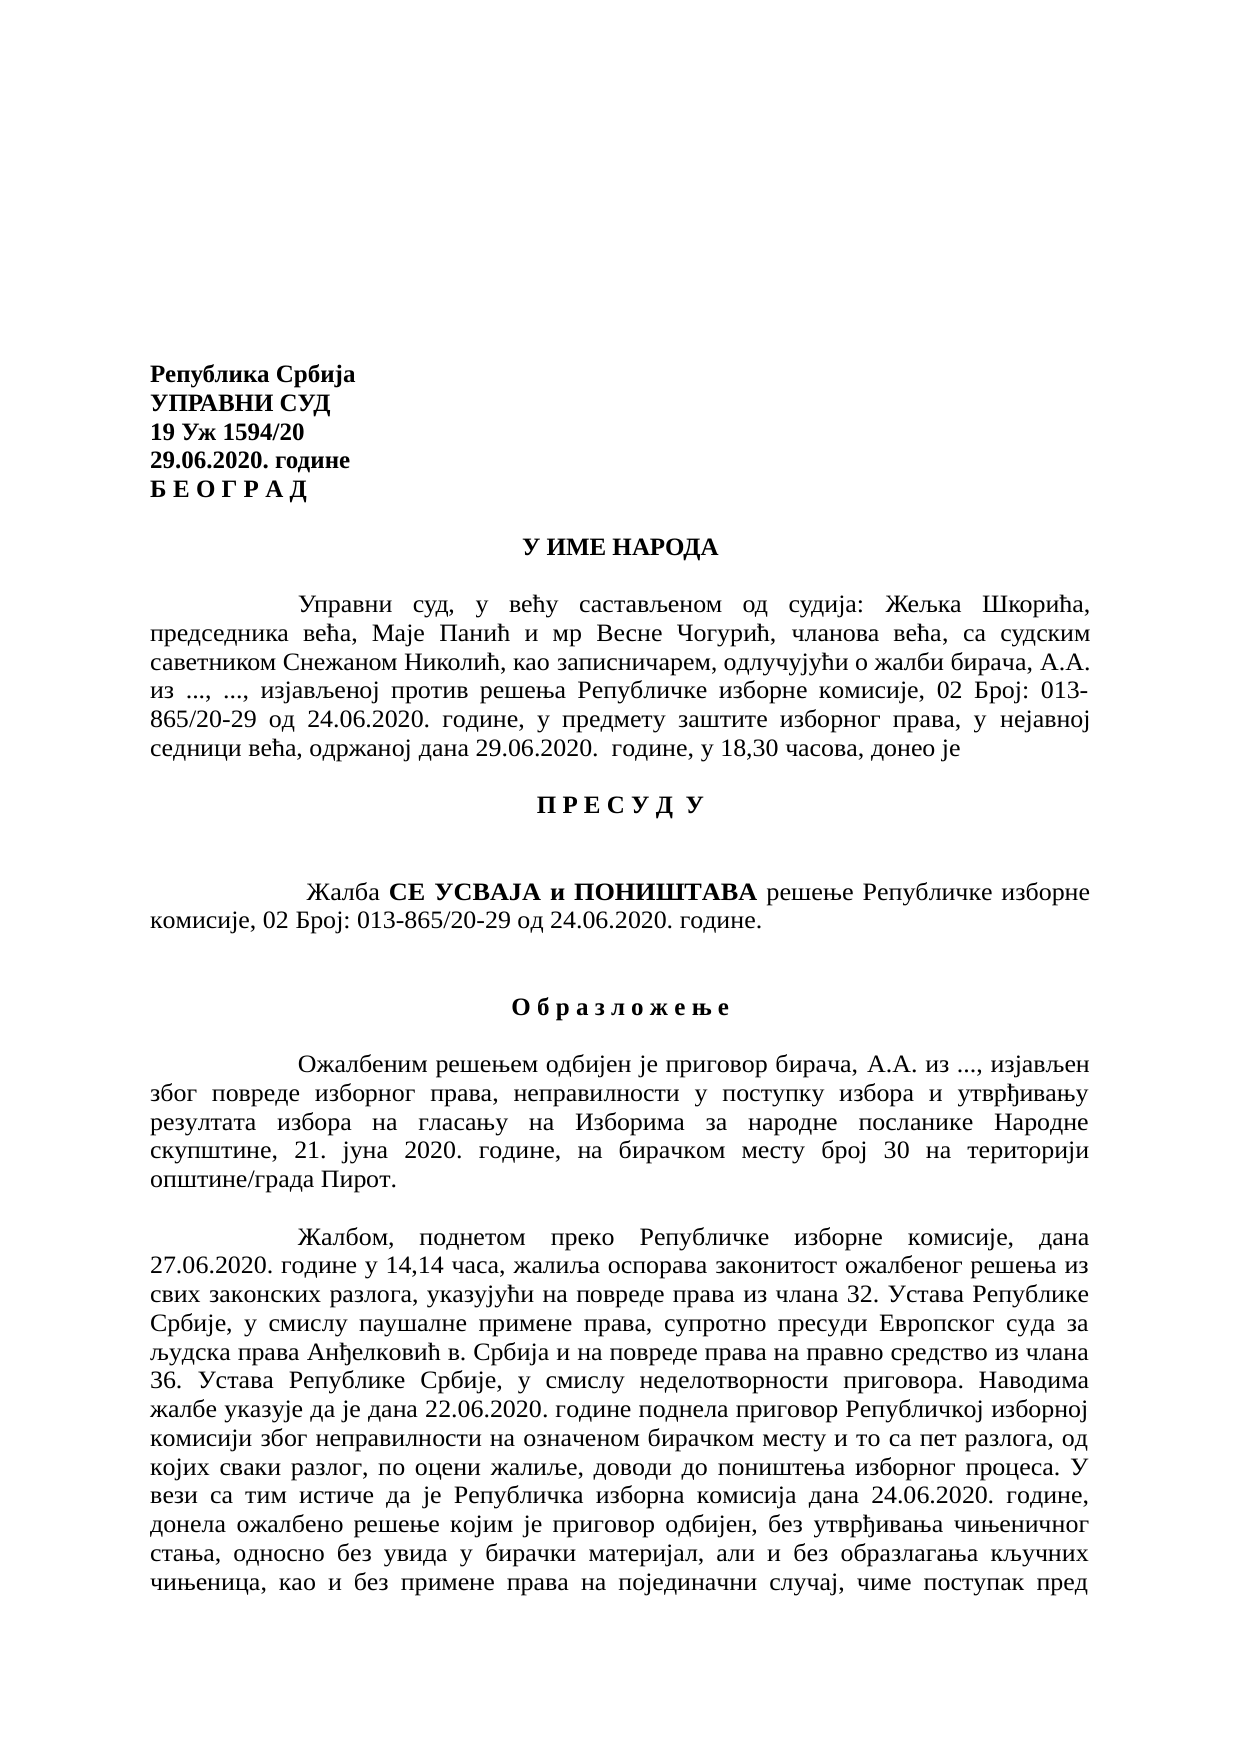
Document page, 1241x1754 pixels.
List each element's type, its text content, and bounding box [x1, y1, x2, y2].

text Б Е О Г Р А Д [150, 474, 1090, 503]
text Управни суд, у већу састављеном од судија: Жељка Шкорића, председника већа, Маје Панић и мр Весне Чогурић, чланова већа, са судским саветником Снежаном Николић, као записничарем, одлучујући о жалби бирача, А.А. из ..., ..., изјављеној против решења Републичке изборне комисије, 02 Број: 013-865/20-29 од 24.06.2020. године, у предмету заштите изборног права, у нејавној седници већа, одржаној дана 29.06.2020. године, у 18,30 часова, донео је [150, 589, 1090, 762]
text П Р Е С У Д У [150, 790, 1090, 819]
text Република Србија [150, 148, 1090, 388]
text Ожалбеним решењем одбијен је приговор бирача, А.А. из ..., изјављен због повреде изборног права, неправилности у поступку избора и утврђивању резултата избора на гласању на Изборима за народне посланике Народне скупштине, 21. јуна 2020. године, на бирачком месту број 30 на територији општине/града Пирот. [150, 1049, 1090, 1193]
text 19 Уж 1594/20 [150, 417, 1090, 445]
text У ИМЕ НАРОДА [150, 532, 1090, 560]
text О б р а з л о ж е њ е [150, 992, 1090, 1020]
text 29.06.2020. године [150, 445, 1090, 474]
text УПРАВНИ СУД [150, 388, 1090, 417]
text Жалба СЕ УСВАЈА и ПОНИШТАВА решење Републичке изборне комисије, 02 Број: 013-865/20-29 од 24.06.2020. године. [150, 877, 1090, 934]
text Жалбом, поднетом преко Републичке изборне комисије, дана 27.06.2020. године у 14,14 часа, жалиља оспорава законитост ожалбеног решења из свих законских разлога, указујући на повреде права из члана 32. Устава Републике Србије, у смислу паушалне примене права, супротно пресуди Европског суда за људска права Анђелковић в. Србија и на повреде права на правно средство из члана 36. Устава Републике Србије, у смислу неделотворности приговора. Наводима жалбе указује да је дана 22.06.2020. године поднела приговор Републичкој изборној комисији због неправилности на означеном бирачком месту и то са пет разлога, од којих сваки разлог, по оцени жалиље, доводи до поништења изборног процеса. У вези са тим истиче да је Републичка изборна комисија дана 24.06.2020. године, донела ожалбено решење којим је приговор одбијен, без утврђивања чињеничног стања, односно без увида у бирачки материјал, али и без образлагања кључних чињеница, као и без примене права на појединачни случај, чиме поступак пред [150, 1222, 1090, 1595]
